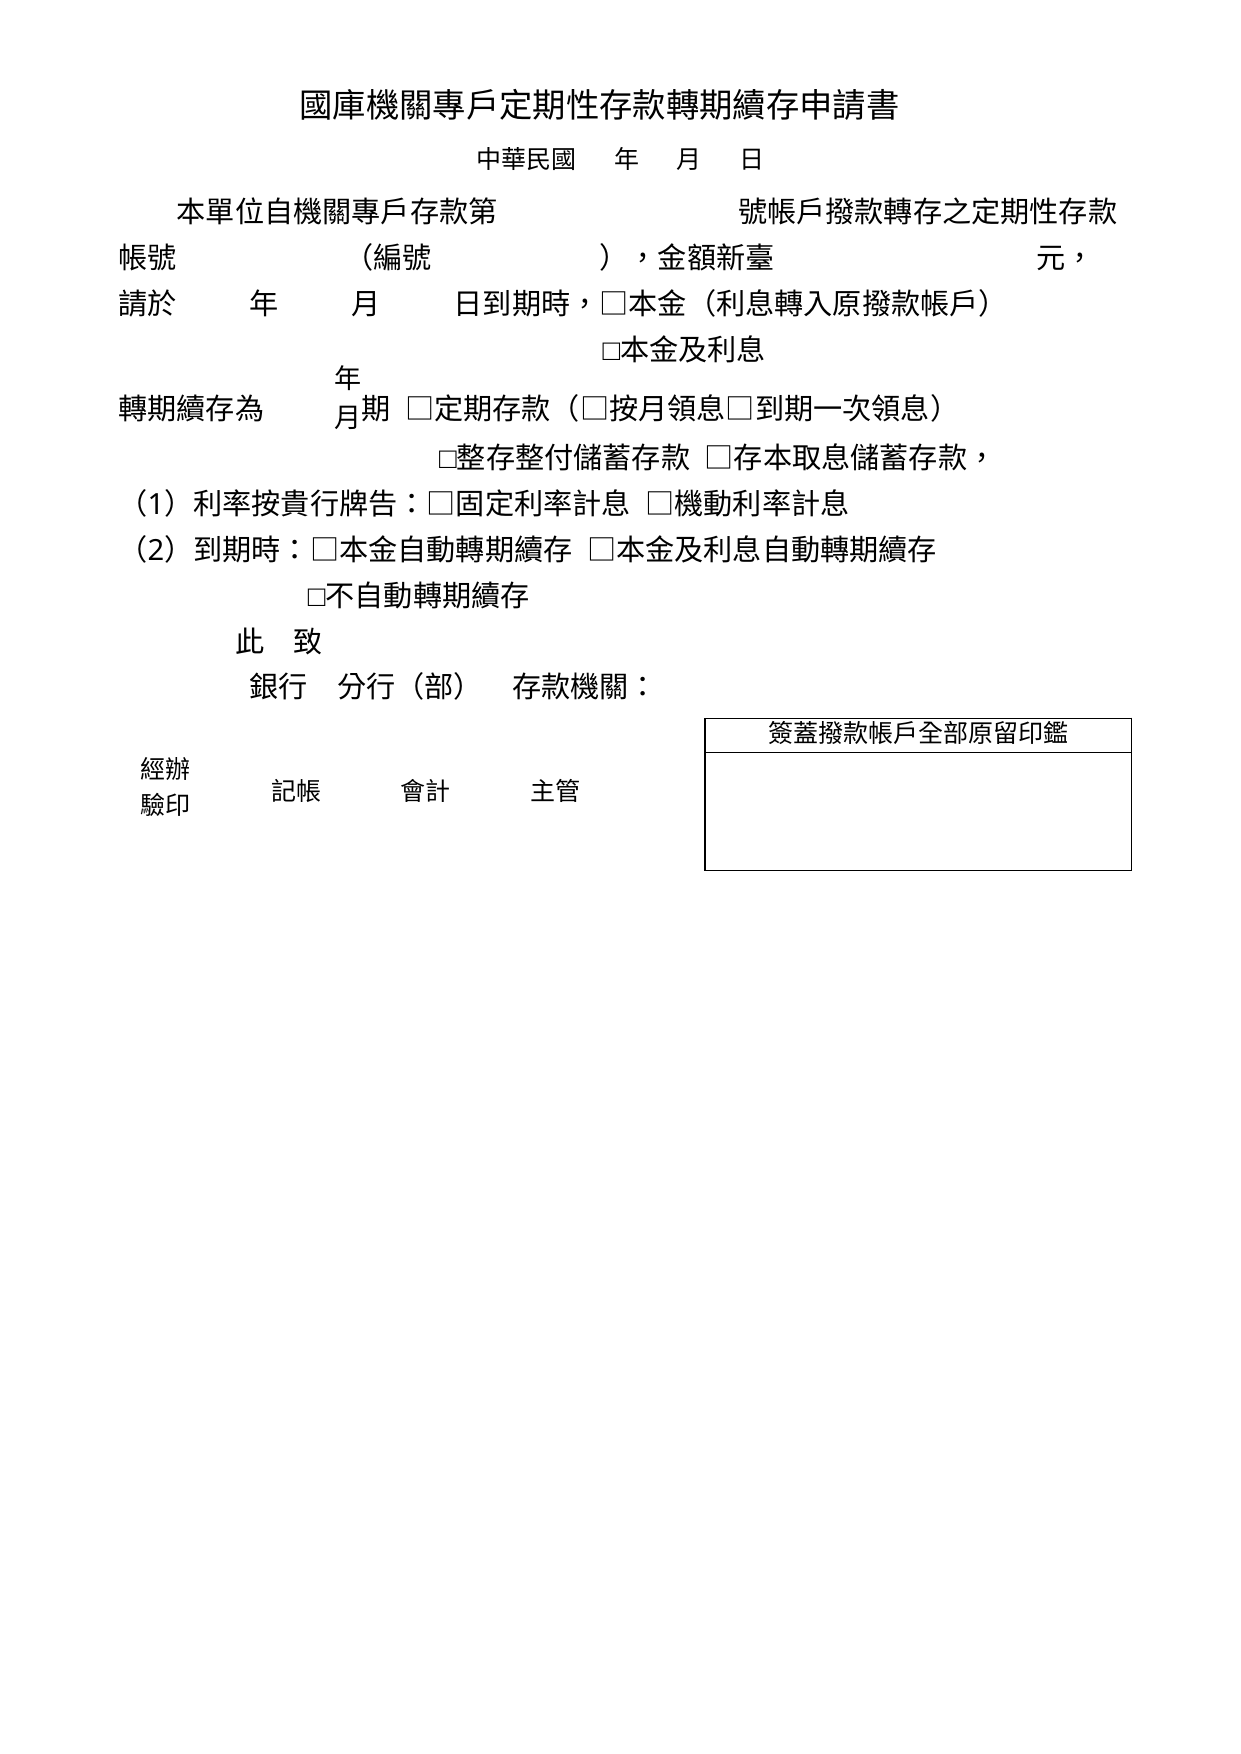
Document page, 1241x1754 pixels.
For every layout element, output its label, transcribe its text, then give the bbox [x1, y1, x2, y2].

table_cell [656, 752, 704, 869]
table_header [137, 718, 268, 752]
text 帳號 （編號 ），金額新臺 元，請於 年 月 日到期時，□本金（利息轉入原撥款帳戶） [118, 232, 1122, 324]
table_cell 主管 [527, 752, 656, 869]
table_header [398, 718, 527, 752]
text □不自動轉期續存 [308, 569, 1122, 615]
text （2）到期時：□本金自動轉期續存 □本金及利息自動轉期續存 [118, 524, 1122, 569]
table_cell [706, 753, 1131, 869]
table_header 簽蓋撥款帳戶全部原留印鑑 [706, 719, 1131, 752]
text 本單位自機關專戶存款第 號帳戶撥款轉存之定期性存款 [118, 186, 1122, 232]
table_cell 會計 [398, 752, 527, 869]
text □本金及利息 [602, 324, 1122, 369]
table_header [656, 718, 704, 752]
text 銀行 分行（部） 存款機關： [118, 661, 1122, 707]
text 轉期續存為 年月期 □定期存款（□按月領息□到期一次領息） [118, 369, 1122, 432]
table_cell 記帳 [268, 752, 397, 869]
text （1）利率按貴行牌告：□固定利率計息 □機動利率計息 [118, 478, 1122, 524]
text 國庫機關專戶定期性存款轉期續存申請書 [118, 71, 1122, 129]
text □整存整付儲蓄存款 □存本取息儲蓄存款， [439, 432, 1122, 478]
table_header [268, 718, 397, 752]
table_cell 經辦驗印 [137, 752, 268, 869]
text 此 致 [235, 615, 1122, 661]
text 中華民國 年 月 日 [118, 139, 1122, 176]
table_header [527, 718, 656, 752]
